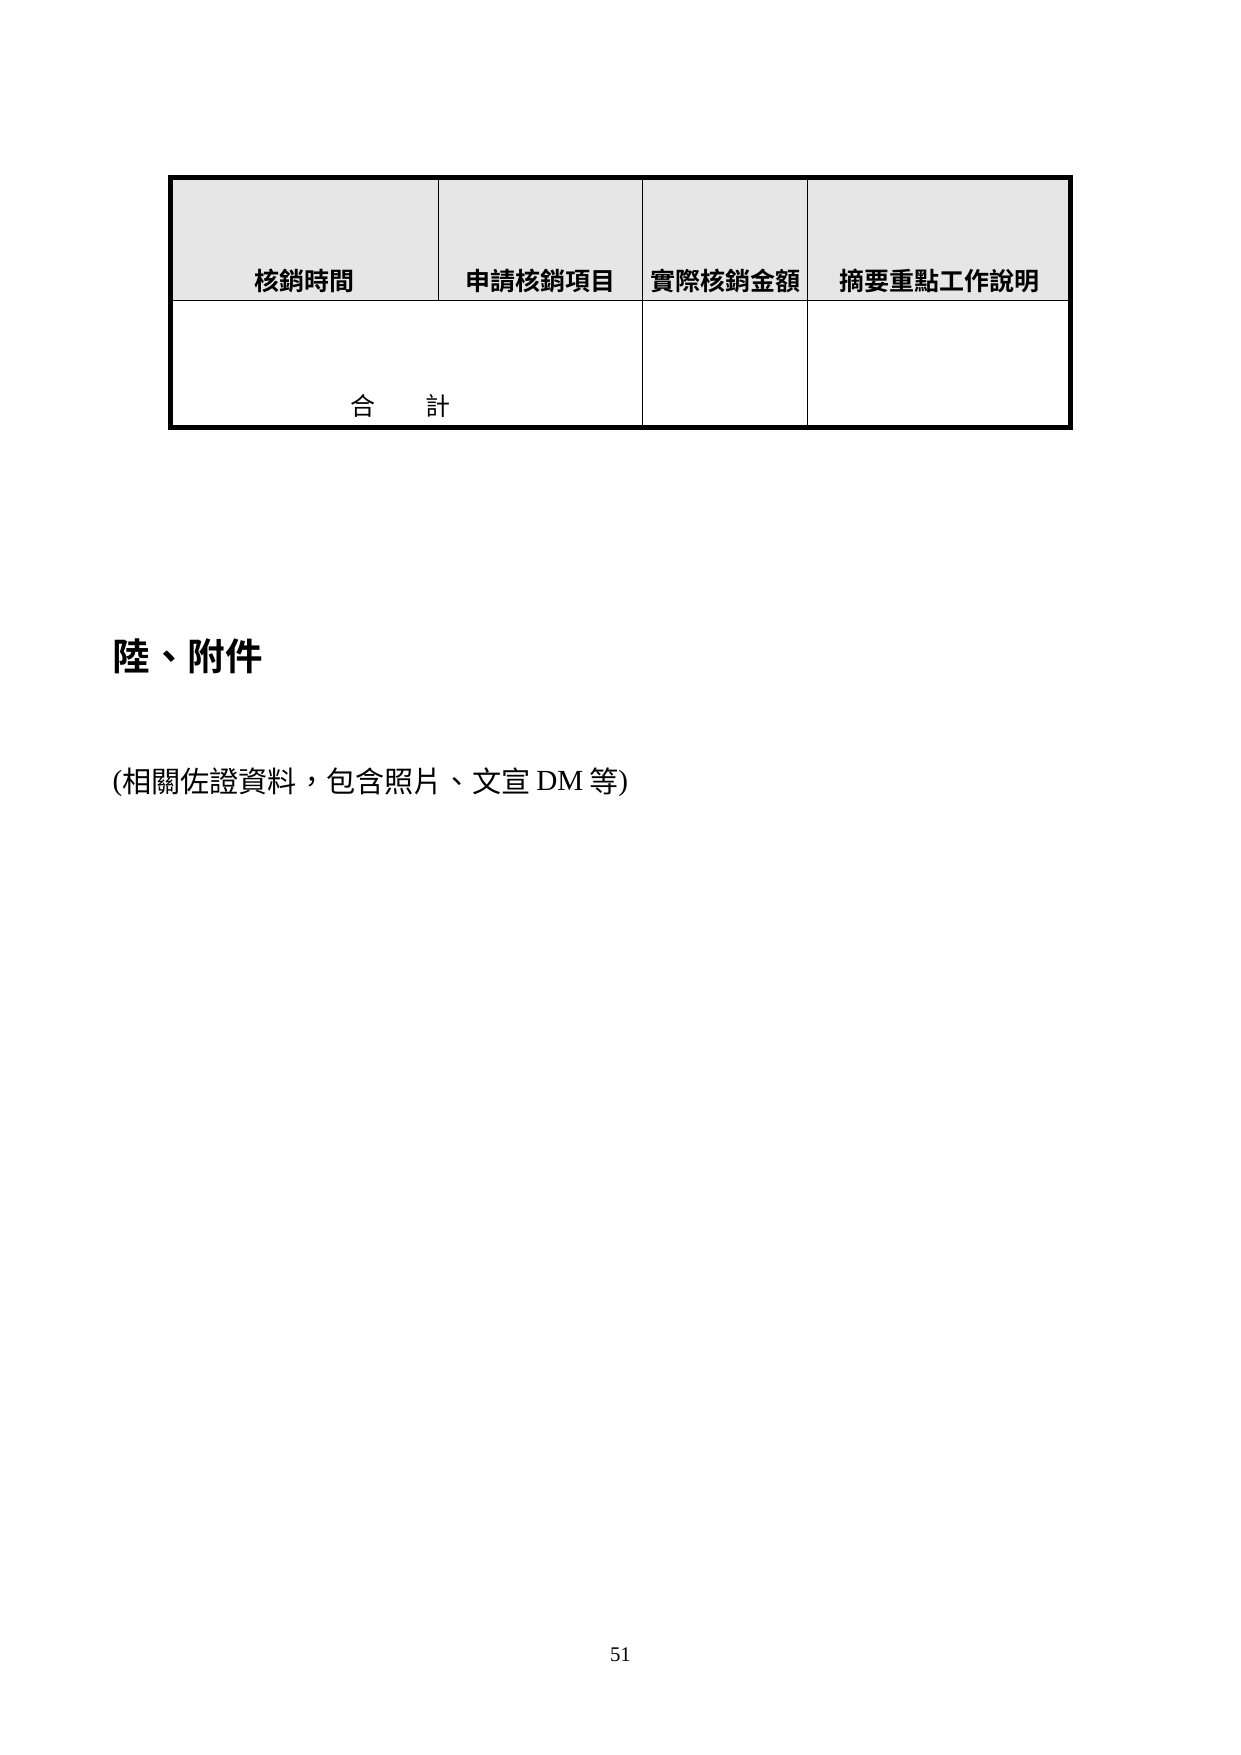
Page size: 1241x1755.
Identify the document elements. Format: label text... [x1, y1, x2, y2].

text (相關佐證資料，包含照片、文宣DM等) [112, 738, 1128, 800]
subtitle 陸、附件 [112, 613, 1128, 675]
table_header 申請核銷項目 [439, 180, 642, 300]
table_header 實際核銷金額 [643, 180, 807, 300]
table_header 摘要重點工作說明 [808, 180, 1068, 300]
table_cell [643, 301, 807, 425]
table_cell [808, 301, 1068, 425]
table_header 核銷時間 [173, 180, 438, 300]
table_cell 合 計 [173, 301, 642, 425]
